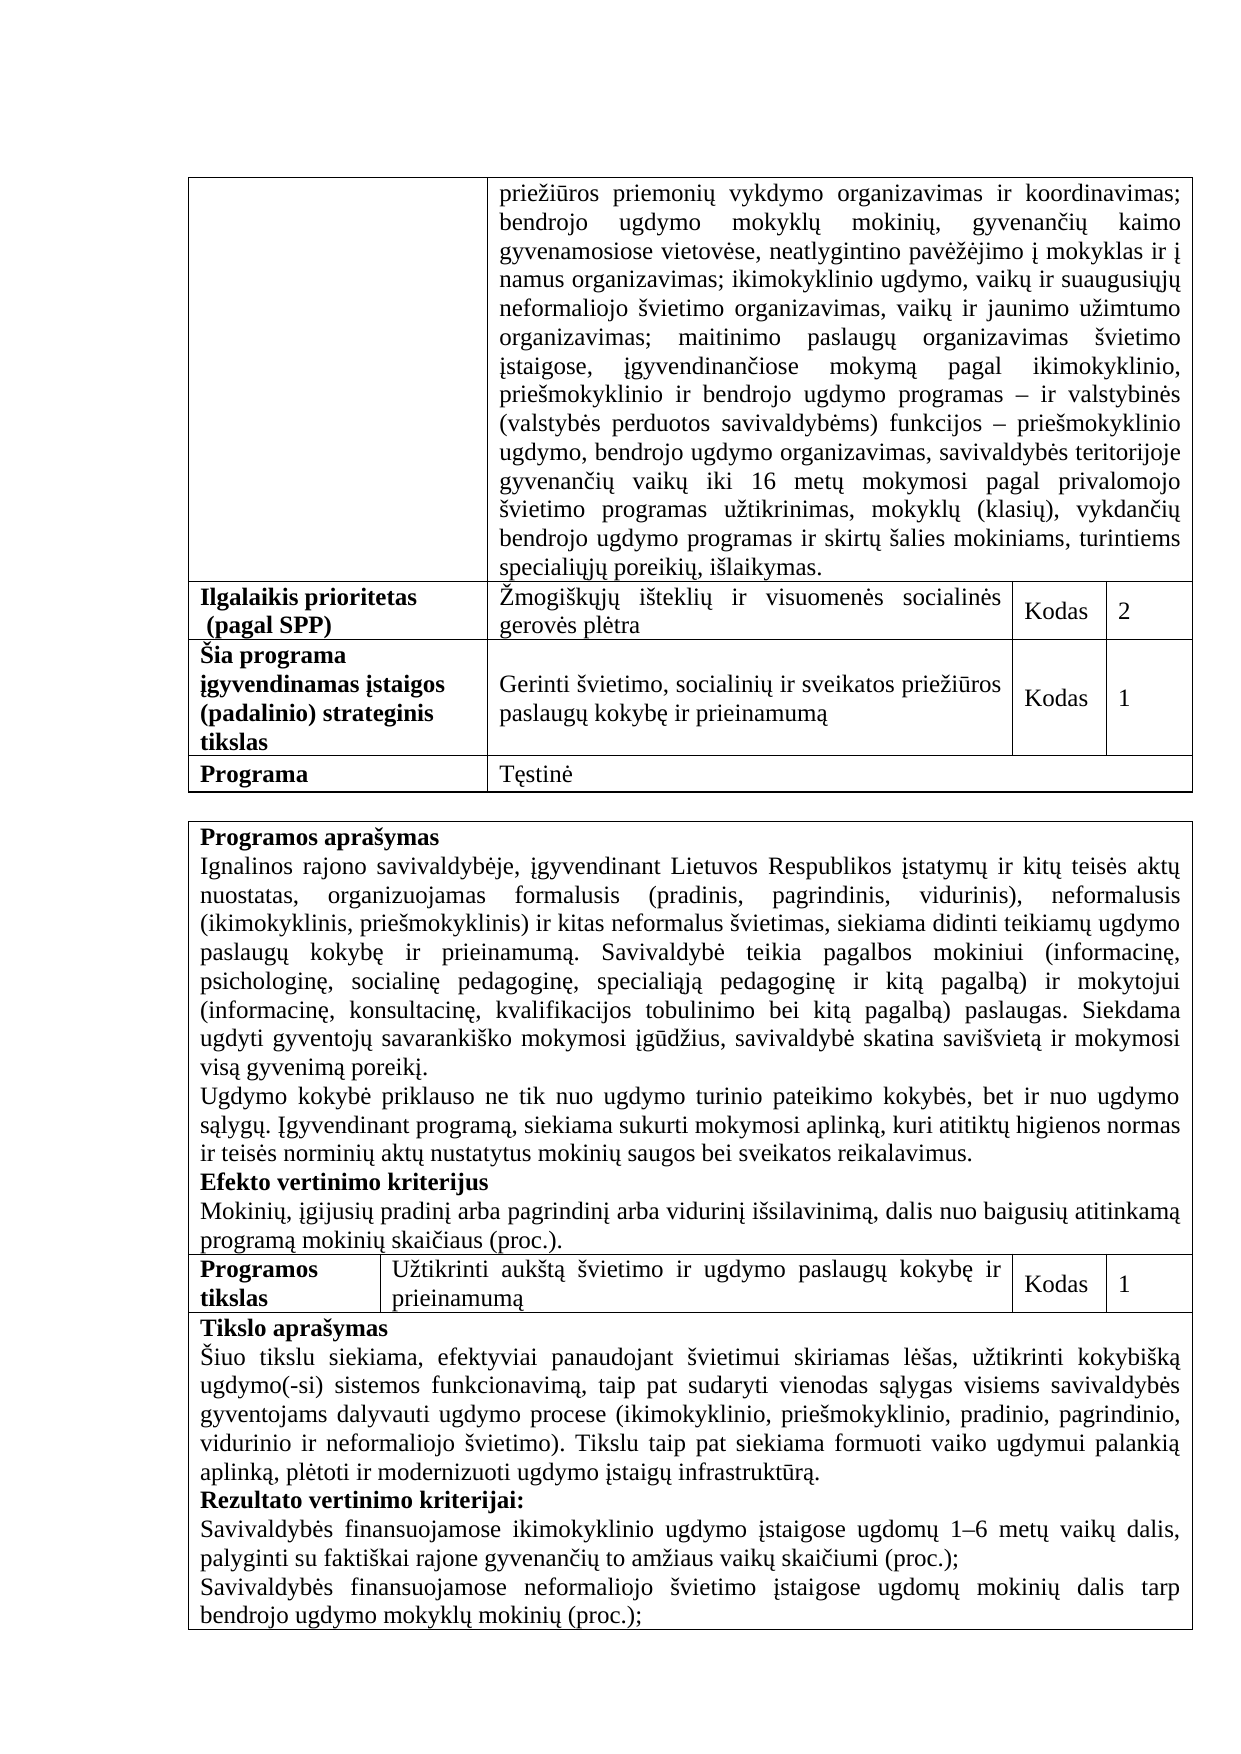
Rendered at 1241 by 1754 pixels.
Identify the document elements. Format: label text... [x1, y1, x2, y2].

table_cell Užtikrinti aukštą švietimo ir ugdymo paslaugų kokybę ir prieinamumą [381, 1255, 1012, 1312]
table_cell Kodas [1013, 582, 1106, 639]
table_cell Programos tikslas [189, 1255, 380, 1312]
table_cell Programa [189, 756, 487, 791]
table_cell Tikslo aprašymas Šiuo tikslu siekiama, efektyviai panaudojant švietimui skiriamas lėšas, užtikrinti kokybišką ugdymo(-si) sistemos funkcionavimą, taip pat sudaryti vienodas sąlygas visiems savivaldybės gyventojams dalyvauti ugdymo procese (ikimokyklinio, priešmokyklinio, pradinio, pagrindinio, vidurinio ir neformaliojo švietimo). Tikslu taip pat siekiama formuoti vaiko ugdymui palankią aplinką, plėtoti ir modernizuoti ugdymo įstaigų infrastruktūrą. Rezultato vertinimo kriterijai: Savivaldybės finansuojamose ikimokyklinio ugdymo įstaigose ugdomų 1–6 metų vaikų dalis, palyginti su faktiškai rajone gyvenančių to amžiaus vaikų skaičiumi (proc.); Savivaldybės finansuojamose neformaliojo švietimo įstaigose ugdomų mokinių dalis tarp bendrojo ugdymo mokyklų mokinių (proc.); [189, 1313, 1192, 1629]
table_cell 1 [1107, 640, 1192, 755]
table_cell 1 [1107, 1255, 1192, 1312]
table_cell 2 [1107, 582, 1192, 639]
table_cell Kodas [1013, 640, 1106, 755]
table_cell Gerinti švietimo, socialinių ir sveikatos priežiūros paslaugų kokybę ir prieinamumą [488, 640, 1012, 755]
table_header priežiūros priemonių vykdymo organizavimas ir koordinavimas; bendrojo ugdymo mokyklų mokinių, gyvenančių kaimo gyvenamosiose vietovėse, neatlygintino pavėžėjimo į mokyklas ir į namus organizavimas; ikimokyklinio ugdymo, vaikų ir suaugusiųjų neformaliojo švietimo organizavimas, vaikų ir jaunimo užimtumo organizavimas; maitinimo paslaugų organizavimas švietimo įstaigose, įgyvendinančiose mokymą pagal ikimokyklinio, priešmokyklinio ir bendrojo ugdymo programas – ir valstybinės (valstybės perduotos savivaldybėms) funkcijos – priešmokyklinio ugdymo, bendrojo ugdymo organizavimas, savivaldybės teritorijoje gyvenančių vaikų iki 16 metų mokymosi pagal privalomojo švietimo programas užtikrinimas, mokyklų (klasių), vykdančių bendrojo ugdymo programas ir skirtų šalies mokiniams, turintiems specialiųjų poreikių, išlaikymas. [488, 178, 1192, 581]
table_cell Kodas [1013, 1255, 1106, 1312]
table_cell Tęstinė [488, 756, 1192, 791]
table_header Programos aprašymas Ignalinos rajono savivaldybėje, įgyvendinant Lietuvos Respublikos įstatymų ir kitų teisės aktų nuostatas, organizuojamas formalusis (pradinis, pagrindinis, vidurinis), neformalusis (ikimokyklinis, priešmokyklinis) ir kitas neformalus švietimas, siekiama didinti teikiamų ugdymo paslaugų kokybę ir prieinamumą. Savivaldybė teikia pagalbos mokiniui (informacinę, psichologinę, socialinę pedagoginę, specialiąją pedagoginę ir kitą pagalbą) ir mokytojui (informacinę, konsultacinę, kvalifikacijos tobulinimo bei kitą pagalbą) paslaugas. Siekdama ugdyti gyventojų savarankiško mokymosi įgūdžius, savivaldybė skatina savišvietą ir mokymosi visą gyvenimą poreikį. Ugdymo kokybė priklauso ne tik nuo ugdymo turinio pateikimo kokybės, bet ir nuo ugdymo sąlygų. Įgyvendinant programą, siekiama sukurti mokymosi aplinką, kuri atitiktų higienos normas ir teisės norminių aktų nustatytus mokinių saugos bei sveikatos reikalavimus. Efekto vertinimo kriterijus Mokinių, įgijusių pradinį arba pagrindinį arba vidurinį išsilavinimą, dalis nuo baigusių atitinkamą programą mokinių skaičiaus (proc.). [189, 822, 1192, 1253]
table_cell Šia programa įgyvendinamas įstaigos (padalinio) strateginis tikslas [189, 640, 487, 755]
table_header [189, 178, 487, 581]
table_cell Ilgalaikis prioritetas (pagal SPP) [189, 582, 487, 639]
table_cell Žmogiškųjų išteklių ir visuomenės socialinės gerovės plėtra [488, 582, 1012, 639]
